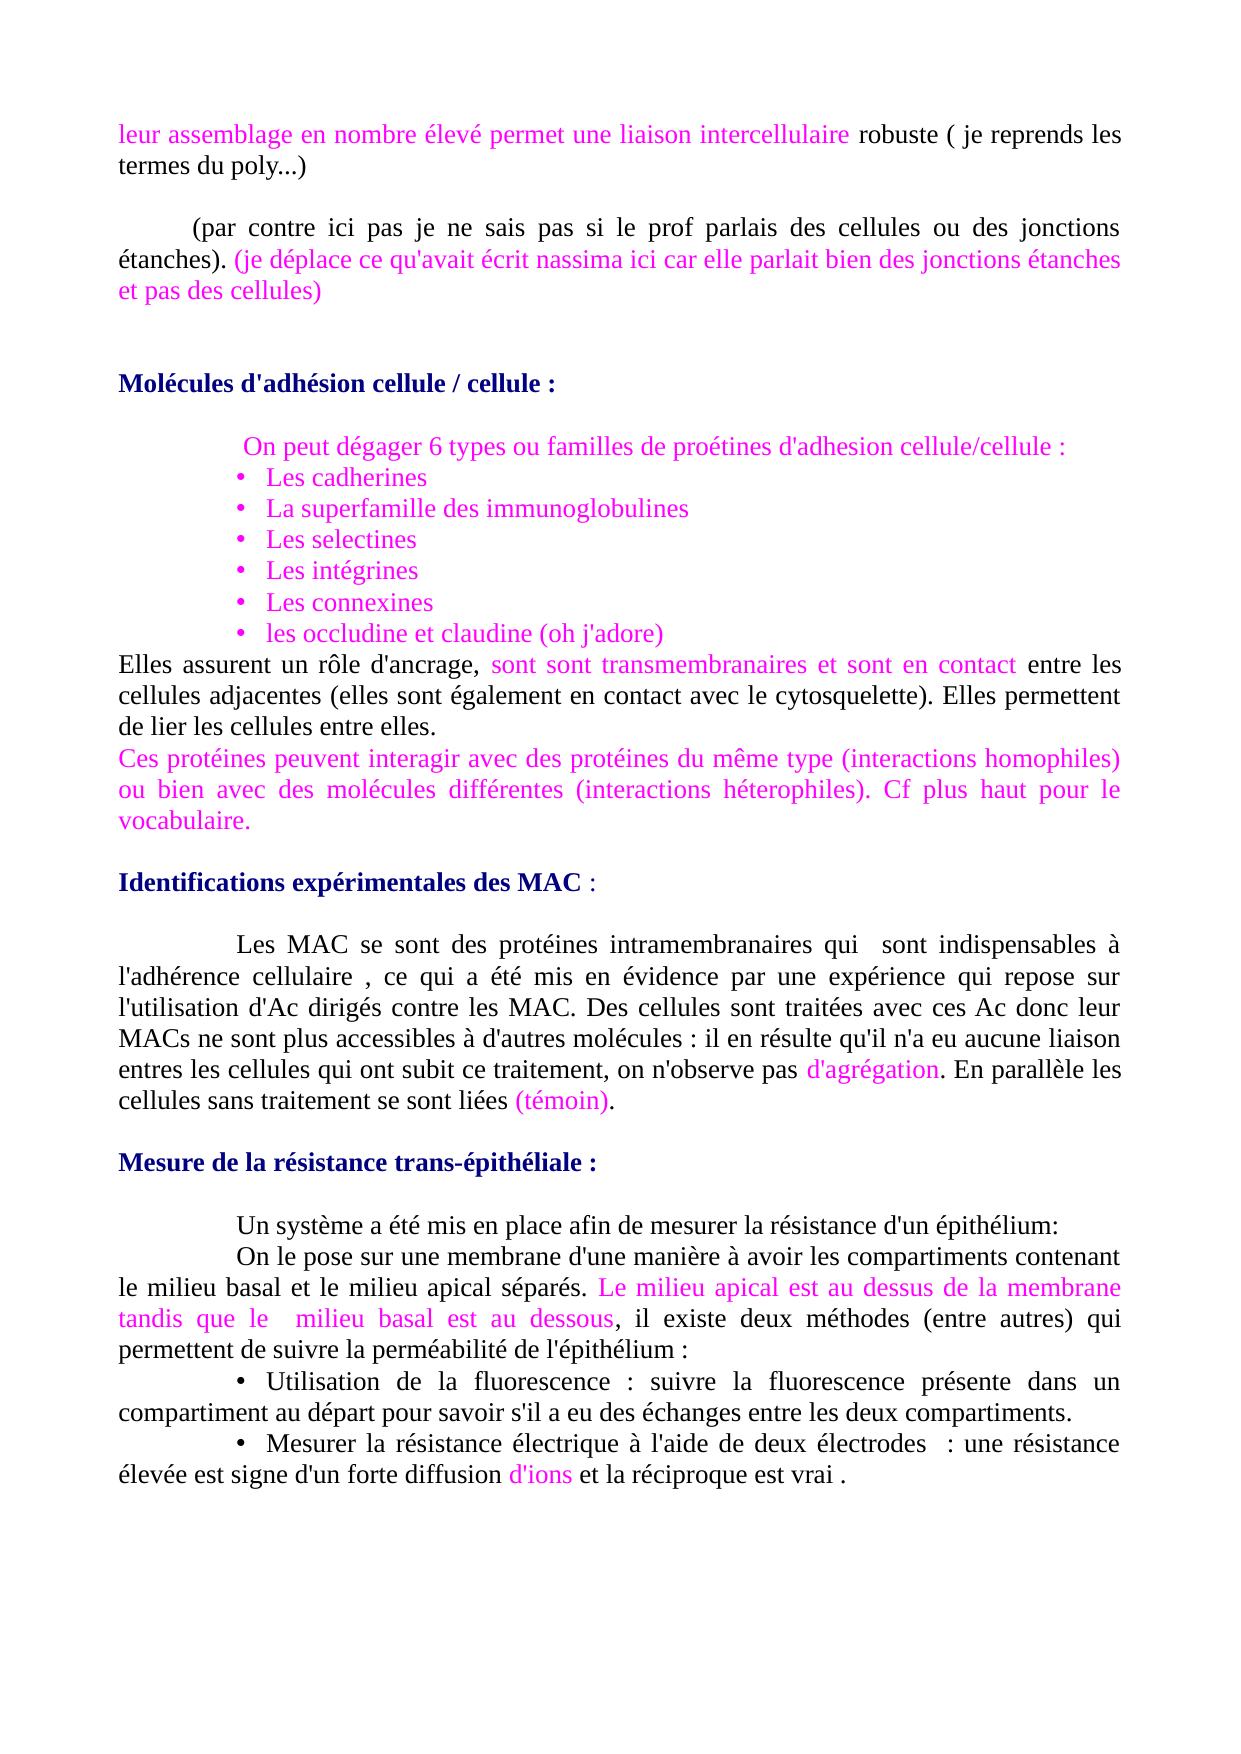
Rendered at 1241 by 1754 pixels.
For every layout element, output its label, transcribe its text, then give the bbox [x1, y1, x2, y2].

text Un système a été mis en place afin de mesurer la résistance d'un épithélium: [118, 1209, 1122, 1240]
text Ces protéines peuvent interagir avec des protéines du même type (interactions homophiles) ou bien avec des molécules différentes (interactions héterophiles). Cf plus haut pour le vocabulaire. [118, 742, 1122, 835]
text (par contre ici pas je ne sais pas si le prof parlais des cellules ou des jonctions étanches). (je déplace ce qu'avait écrit nassima ici car elle parlait bien des jonctions étanches et pas des cellules) [118, 212, 1122, 305]
text Les MAC se sont des protéines intramembranaires qui sont indispensables à l'adhérence cellulaire , ce qui a été mis en évidence par une expérience qui repose sur l'utilisation d'Ac dirigés contre les MAC. Des cellules sont traitées avec ces Ac donc leur MACs ne sont plus accessibles à d'autres molécules : il en résulte qu'il n'a eu aucune liaison entres les cellules qui ont subit ce traitement, on n'observe pas d'agrégation. En parallèle les cellules sans traitement se sont liées (témoin). [118, 928, 1122, 1115]
list La superfamille des immunoglobulines [118, 492, 1122, 523]
text On le pose sur une membrane d'une manière à avoir les compartiments contenant le milieu basal et le milieu apical séparés. Le milieu apical est au dessus de la membrane tandis que le milieu basal est au dessous, il existe deux méthodes (entre autres) qui permettent de suivre la perméabilité de l'épithélium : [118, 1240, 1122, 1364]
list Mesurer la résistance électrique à l'aide de deux électrodes : une résistance élevée est signe d'un forte diffusion d'ions et la réciproque est vrai . [118, 1427, 1122, 1489]
text On peut dégager 6 types ou familles de proétines d'adhesion cellule/cellule : [118, 429, 1122, 461]
text Mesure de la résistance trans-épithéliale : [118, 1147, 1122, 1178]
list Les selectines [118, 523, 1122, 554]
text leur assemblage en nombre élevé permet une liaison intercellulaire robuste ( je reprends les termes du poly...) [118, 118, 1122, 180]
text Identifications expérimentales des MAC : [118, 866, 1122, 897]
list Les connexines [118, 586, 1122, 617]
list Utilisation de la fluorescence : suivre la fluorescence présente dans un compartiment au départ pour savoir s'il a eu des échanges entre les deux compartiments. [118, 1364, 1122, 1427]
text Molécules d'adhésion cellule / cellule : [118, 367, 1122, 398]
list Les cadherines [118, 461, 1122, 492]
list Elles assurent un rôle d'ancrage, sont sont transmembranaires et sont en contact entre les cellules adjacentes (elles sont également en contact avec le cytosquelette). Elles permettent de lier les cellules entre elles. [118, 648, 1122, 742]
list les occludine et claudine (oh j'adore) [118, 617, 1122, 648]
list Les intégrines [118, 554, 1122, 586]
